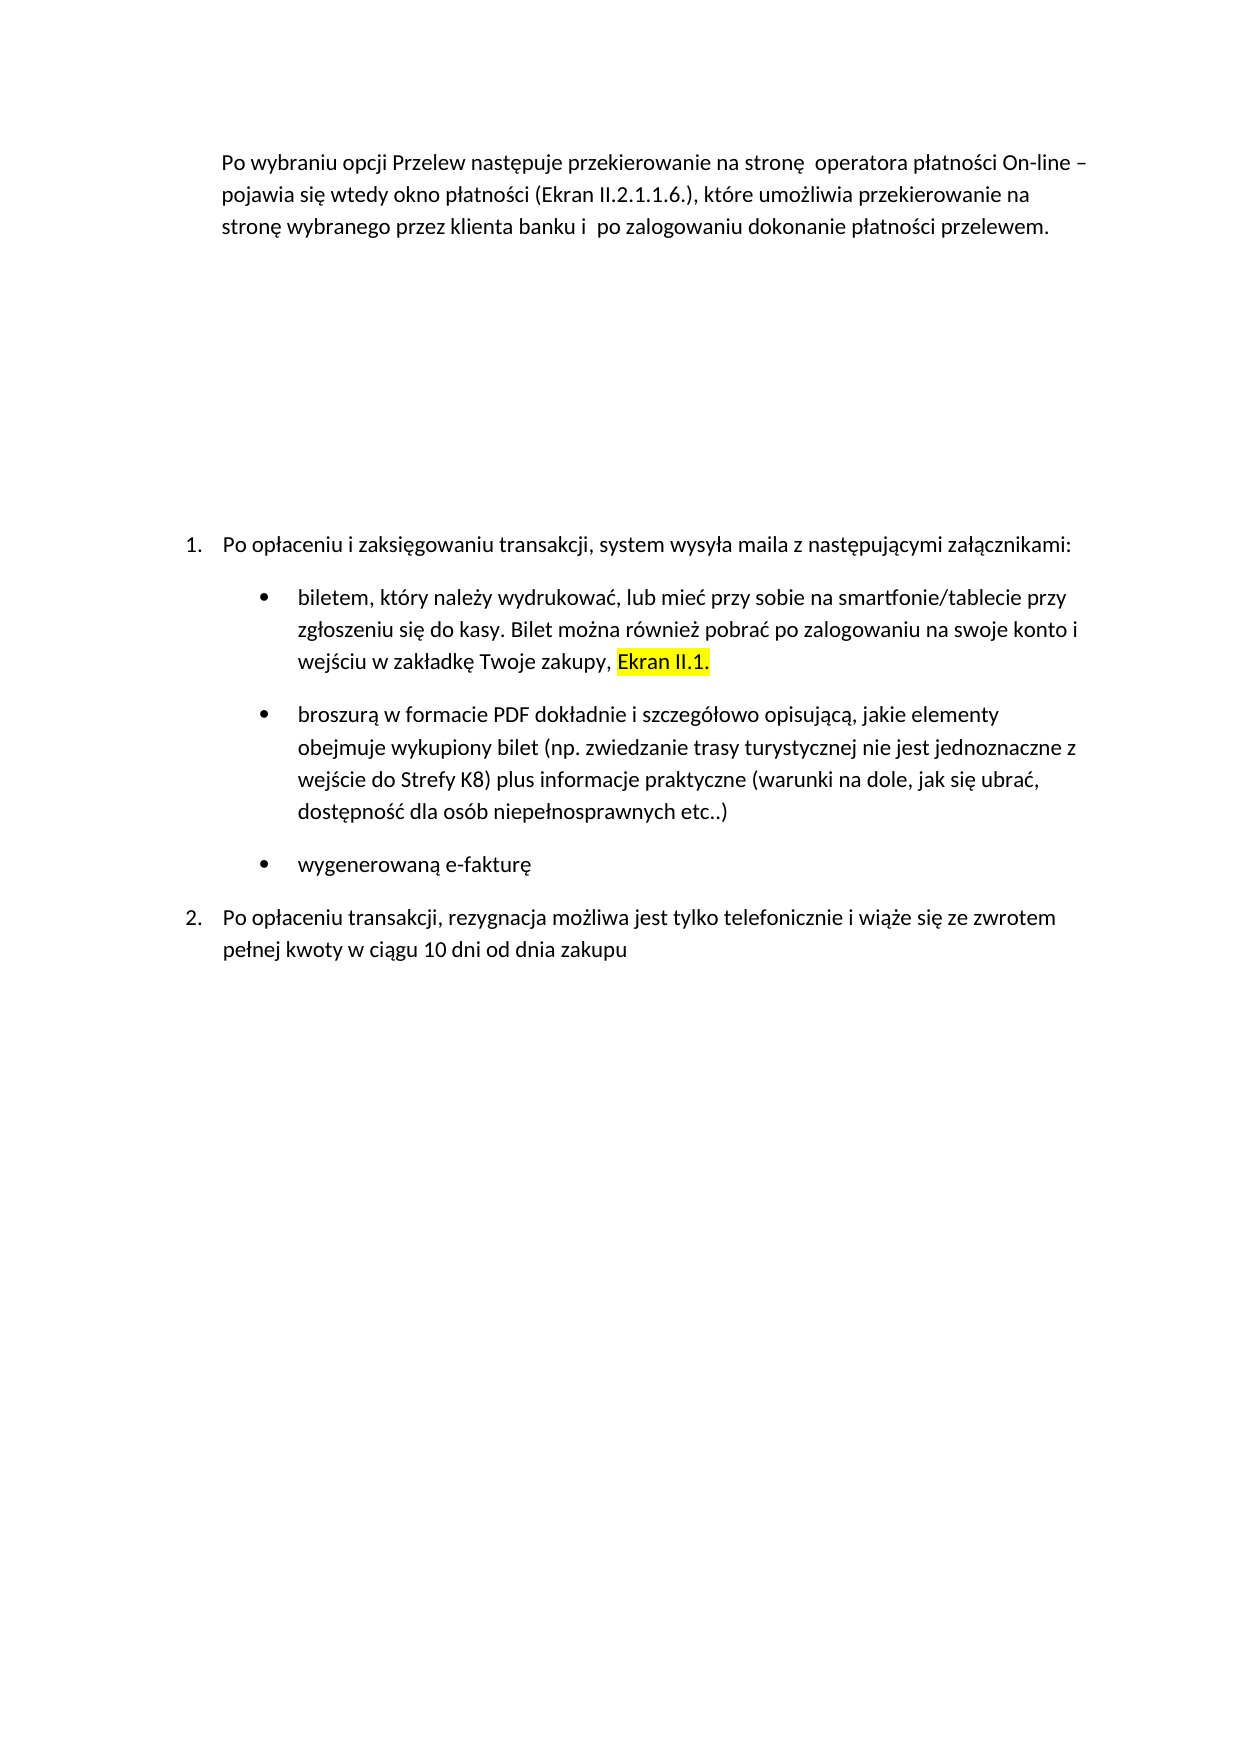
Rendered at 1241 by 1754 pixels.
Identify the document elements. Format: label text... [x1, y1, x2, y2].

list wygenerowaną e-fakturę [260, 850, 1093, 878]
list broszurą w formacie PDF dokładnie i szczegółowo opisującą, jakie elementy obejmuje wykupiony bilet (np. zwiedzanie trasy turystycznej nie jest jednoznaczne z wejście do Strefy K8) plus informacje praktyczne (warunki na dole, jak się ubrać, dostępność dla osób niepełnosprawnych etc..) [260, 701, 1093, 825]
list biletem, który należy wydrukować, lub mieć przy sobie na smartfonie/tablecie przy zgłoszeniu się do kasy. Bilet można również pobrać po zalogowaniu na swoje konto i wejściu w zakładkę Twoje zakupy, Ekran II.1. [260, 583, 1093, 676]
list Po opłaceniu i zaksięgowaniu transakcji, system wysyła maila z następującymi załącznikami: [185, 530, 1093, 558]
text Po wybraniu opcji Przelew następuje przekierowanie na stronę operatora płatności On-line – pojawia się wtedy okno płatności (Ekran II.2.1.1.6.), które umożliwia przekierowanie na stronę wybranego przez klienta banku i po zalogowaniu dokonanie płatności przelewem. [221, 148, 1093, 240]
list Po opłaceniu transakcji, rezygnacja możliwa jest tylko telefonicznie i wiąże się ze zwrotem pełnej kwoty w ciągu 10 dni od dnia zakupu [185, 903, 1093, 963]
